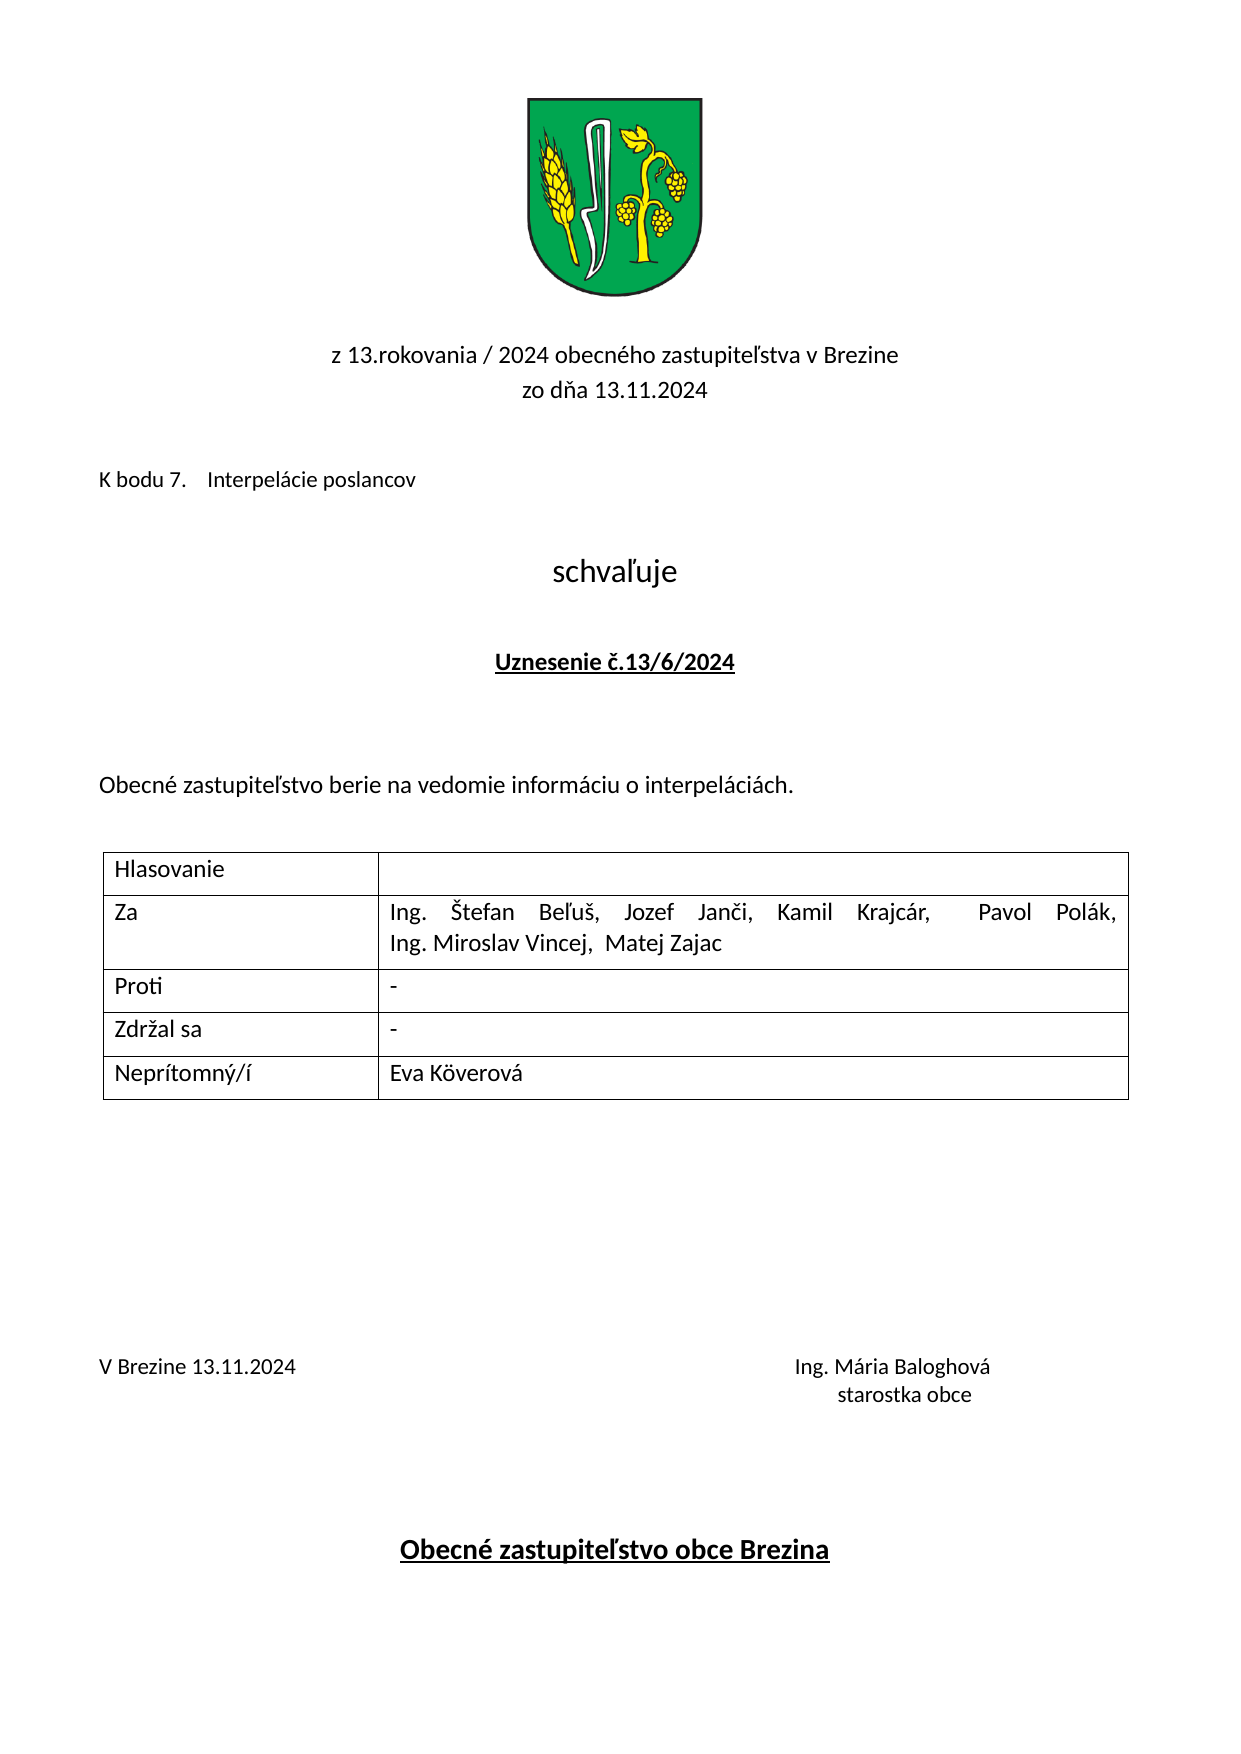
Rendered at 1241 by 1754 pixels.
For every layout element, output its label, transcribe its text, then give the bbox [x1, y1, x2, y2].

text starostka obce [99, 1380, 1131, 1408]
table_cell Proti [104, 970, 378, 1012]
table_cell - [379, 970, 1128, 1012]
table_header [379, 853, 1128, 895]
text zo dňa 13.11.2024 [99, 374, 1131, 405]
list Obecné zastupiteľstvo berie na vedomie informáciu o interpeláciách. [99, 770, 1131, 800]
picture [511, 92, 719, 301]
text schvaľuje [99, 549, 1131, 590]
table_cell Ing. Štefan Beľuš, Jozef Janči, Kamil Krajcár, Pavol Polák, Ing. Miroslav Vincej, Matej Zajac [379, 896, 1128, 969]
table_cell Eva Köverová [379, 1057, 1128, 1099]
table_cell Neprítomný/í [104, 1057, 378, 1099]
table_cell Zdržal sa [104, 1013, 378, 1056]
table_cell - [379, 1013, 1128, 1056]
text V Brezine 13.11.2024 Ing. Mária Baloghová [99, 1352, 1131, 1380]
text z 13.rokovania / 2024 obecného zastupiteľstva v Brezine [99, 339, 1131, 370]
table_cell Za [104, 896, 378, 969]
text Uznesenie č.13/6/2024 [99, 646, 1131, 677]
table_header Hlasovanie [104, 853, 378, 895]
text K bodu 7. Interpelácie poslancov [99, 466, 1131, 493]
text Obecné zastupiteľstvo obce Brezina [99, 1531, 1131, 1567]
